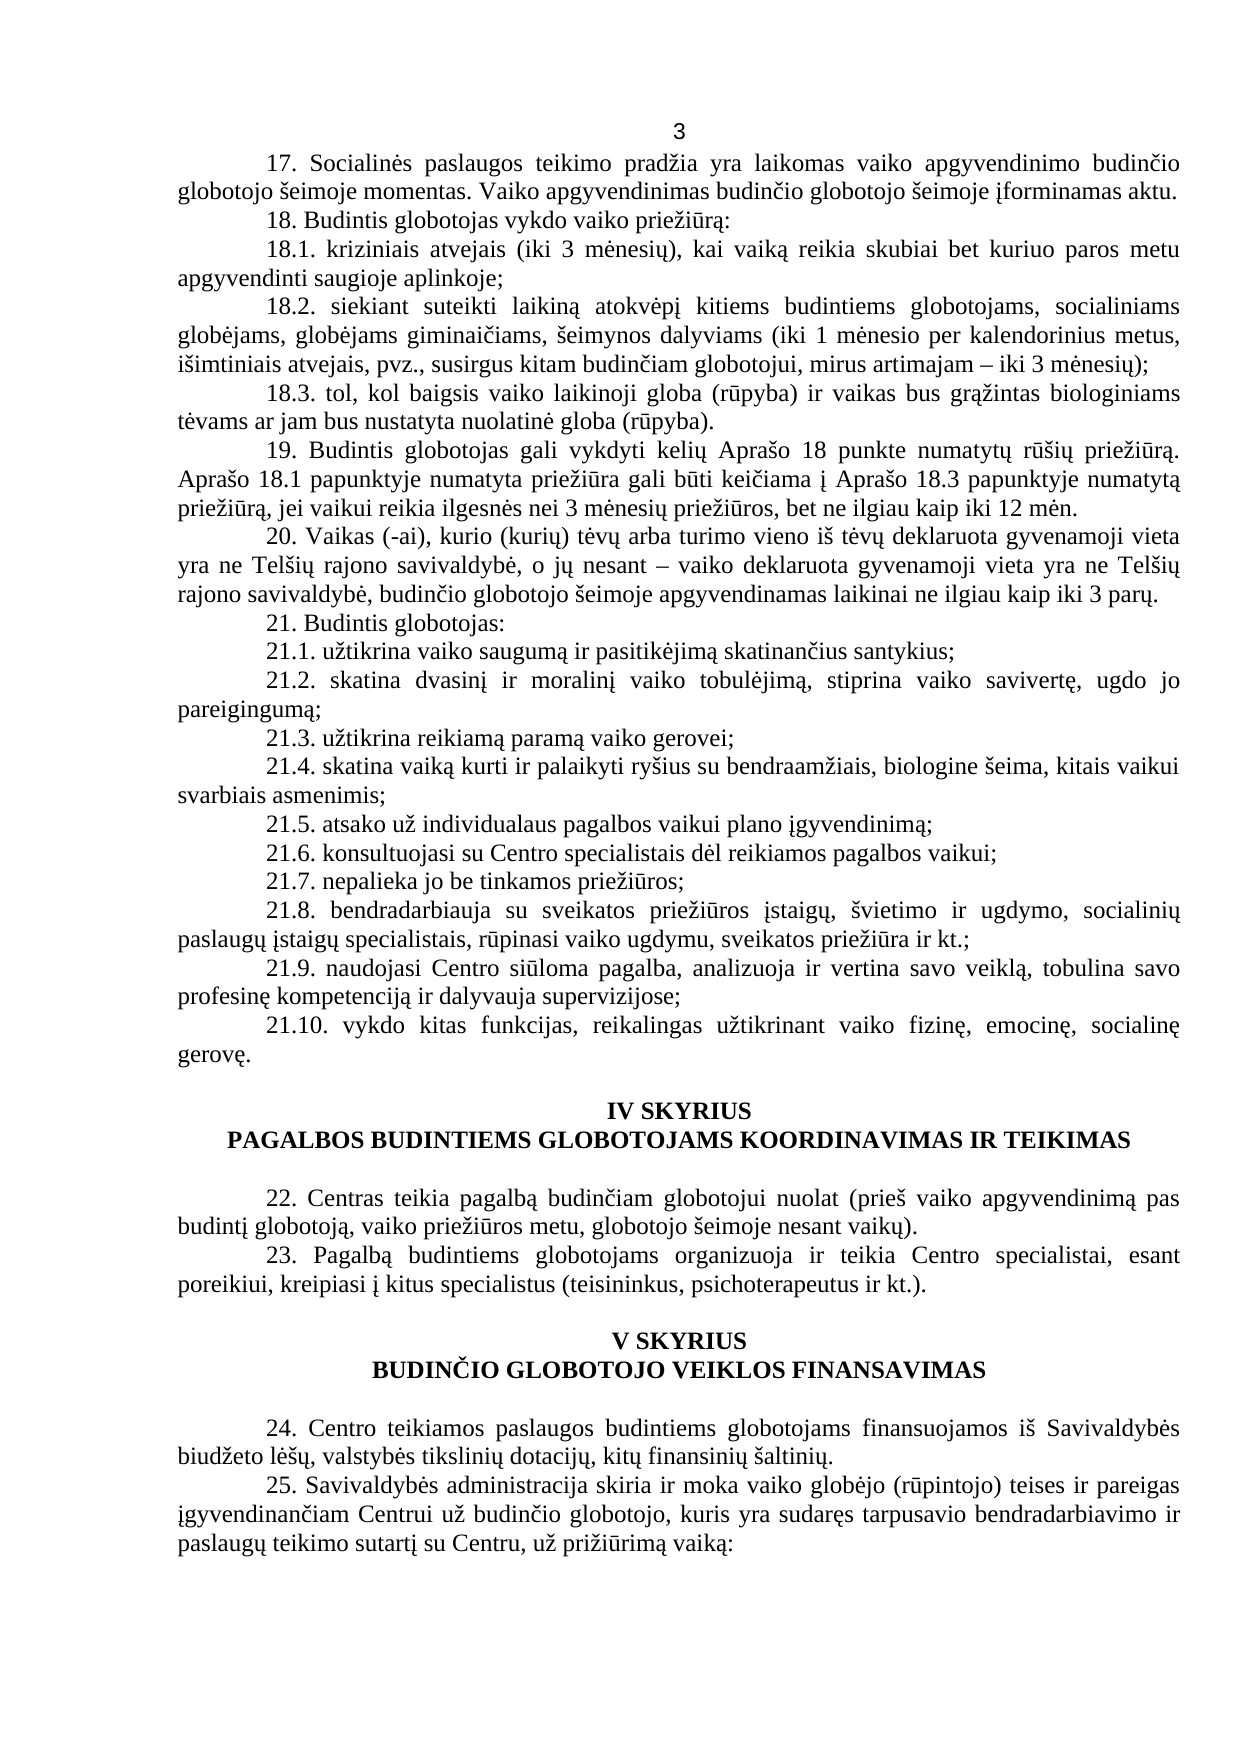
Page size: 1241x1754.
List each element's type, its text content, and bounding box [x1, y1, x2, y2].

text 18.1. kriziniais atvejais (iki 3 mėnesių), kai vaiką reikia skubiai bet kuriuo paros metu apgyvendinti saugioje aplinkoje; [177, 234, 1181, 291]
text 21.6. konsultuojasi su Centro specialistais dėl reikiamos pagalbos vaikui; [177, 838, 1181, 866]
text 21.2. skatina dvasinį ir moralinį vaiko tobulėjimą, stiprina vaiko savivertę, ugdo jo pareigingumą; [177, 665, 1181, 723]
text 18.3. tol, kol baigsis vaiko laikinoji globa (rūpyba) ir vaikas bus grąžintas biologiniams tėvams ar jam bus nustatyta nuolatinė globa (rūpyba). [177, 378, 1181, 435]
text V SKYRIUS [177, 1326, 1181, 1355]
text 25. Savivaldybės administracija skiria ir moka vaiko globėjo (rūpintojo) teises ir pareigas įgyvendinančiam Centrui už budinčio globotojo, kuris yra sudaręs tarpusavio bendradarbiavimo ir paslaugų teikimo sutartį su Centru, už prižiūrimą vaiką: [177, 1470, 1181, 1556]
text 21.9. naudojasi Centro siūloma pagalba, analizuoja ir vertina savo veiklą, tobulina savo profesinę kompetenciją ir dalyvauja supervizijose; [177, 953, 1181, 1010]
text IV SKYRIUS [177, 1096, 1181, 1125]
text 22. Centras teikia pagalbą budinčiam globotojui nuolat (prieš vaiko apgyvendinimą pas budintį globotoją, vaiko priežiūros metu, globotojo šeimoje nesant vaikų). [177, 1183, 1181, 1240]
text 19. Budintis globotojas gali vykdyti kelių Aprašo 18 punkte numatytų rūšių priežiūrą. Aprašo 18.1 papunktyje numatyta priežiūra gali būti keičiama į Aprašo 18.3 papunktyje numatytą priežiūrą, jei vaikui reikia ilgesnės nei 3 mėnesių priežiūros, bet ne ilgiau kaip iki 12 mėn. [177, 435, 1181, 521]
text BUDINČIO GLOBOTOJO VEIKLOS FINANSAVIMAS [177, 1355, 1181, 1384]
text 21.1. užtikrina vaiko saugumą ir pasitikėjimą skatinančius santykius; [177, 636, 1181, 665]
text 21.8. bendradarbiauja su sveikatos priežiūros įstaigų, švietimo ir ugdymo, socialinių paslaugų įstaigų specialistais, rūpinasi vaiko ugdymu, sveikatos priežiūra ir kt.; [177, 895, 1181, 953]
text 18.2. siekiant suteikti laikiną atokvėpį kitiems budintiems globotojams, socialiniams globėjams, globėjams giminaičiams, šeimynos dalyviams (iki 1 mėnesio per kalendorinius metus, išimtiniais atvejais, pvz., susirgus kitam budinčiam globotojui, mirus artimajam – iki 3 mėnesių); [177, 291, 1181, 378]
text 21.5. atsako už individualaus pagalbos vaikui plano įgyvendinimą; [177, 809, 1181, 838]
text 21.3. užtikrina reikiamą paramą vaiko gerovei; [177, 723, 1181, 751]
text PAGALBOS BUDINTIEMS GLOBOTOJAMS KOORDINAVIMAS IR TEIKIMAS [177, 1125, 1181, 1154]
text 24. Centro teikiamos paslaugos budintiems globotojams finansuojamos iš Savivaldybės biudžeto lėšų, valstybės tikslinių dotacijų, kitų finansinių šaltinių. [177, 1413, 1181, 1470]
text 21.10. vykdo kitas funkcijas, reikalingas užtikrinant vaiko fizinę, emocinę, socialinę gerovę. [177, 1010, 1181, 1068]
text 17. Socialinės paslaugos teikimo pradžia yra laikomas vaiko apgyvendinimo budinčio globotojo šeimoje momentas. Vaiko apgyvendinimas budinčio globotojo šeimoje įforminamas aktu. [177, 148, 1181, 205]
text 21. Budintis globotojas: [266, 608, 1181, 636]
text 18. Budintis globotojas vykdo vaiko priežiūrą: [177, 205, 1181, 234]
text 20. Vaikas (-ai), kurio (kurių) tėvų arba turimo vieno iš tėvų deklaruota gyvenamoji vieta yra ne Telšių rajono savivaldybė, o jų nesant – vaiko deklaruota gyvenamoji vieta yra ne Telšių rajono savivaldybė, budinčio globotojo šeimoje apgyvendinamas laikinai ne ilgiau kaip iki 3 parų. [177, 521, 1181, 608]
text 23. Pagalbą budintiems globotojams organizuoja ir teikia Centro specialistai, esant poreikiui, kreipiasi į kitus specialistus (teisininkus, psichoterapeutus ir kt.). [177, 1240, 1181, 1298]
text 21.7. nepalieka jo be tinkamos priežiūros; [177, 866, 1181, 895]
text 21.4. skatina vaiką kurti ir palaikyti ryšius su bendraamžiais, biologine šeima, kitais vaikui svarbiais asmenimis; [177, 751, 1181, 809]
